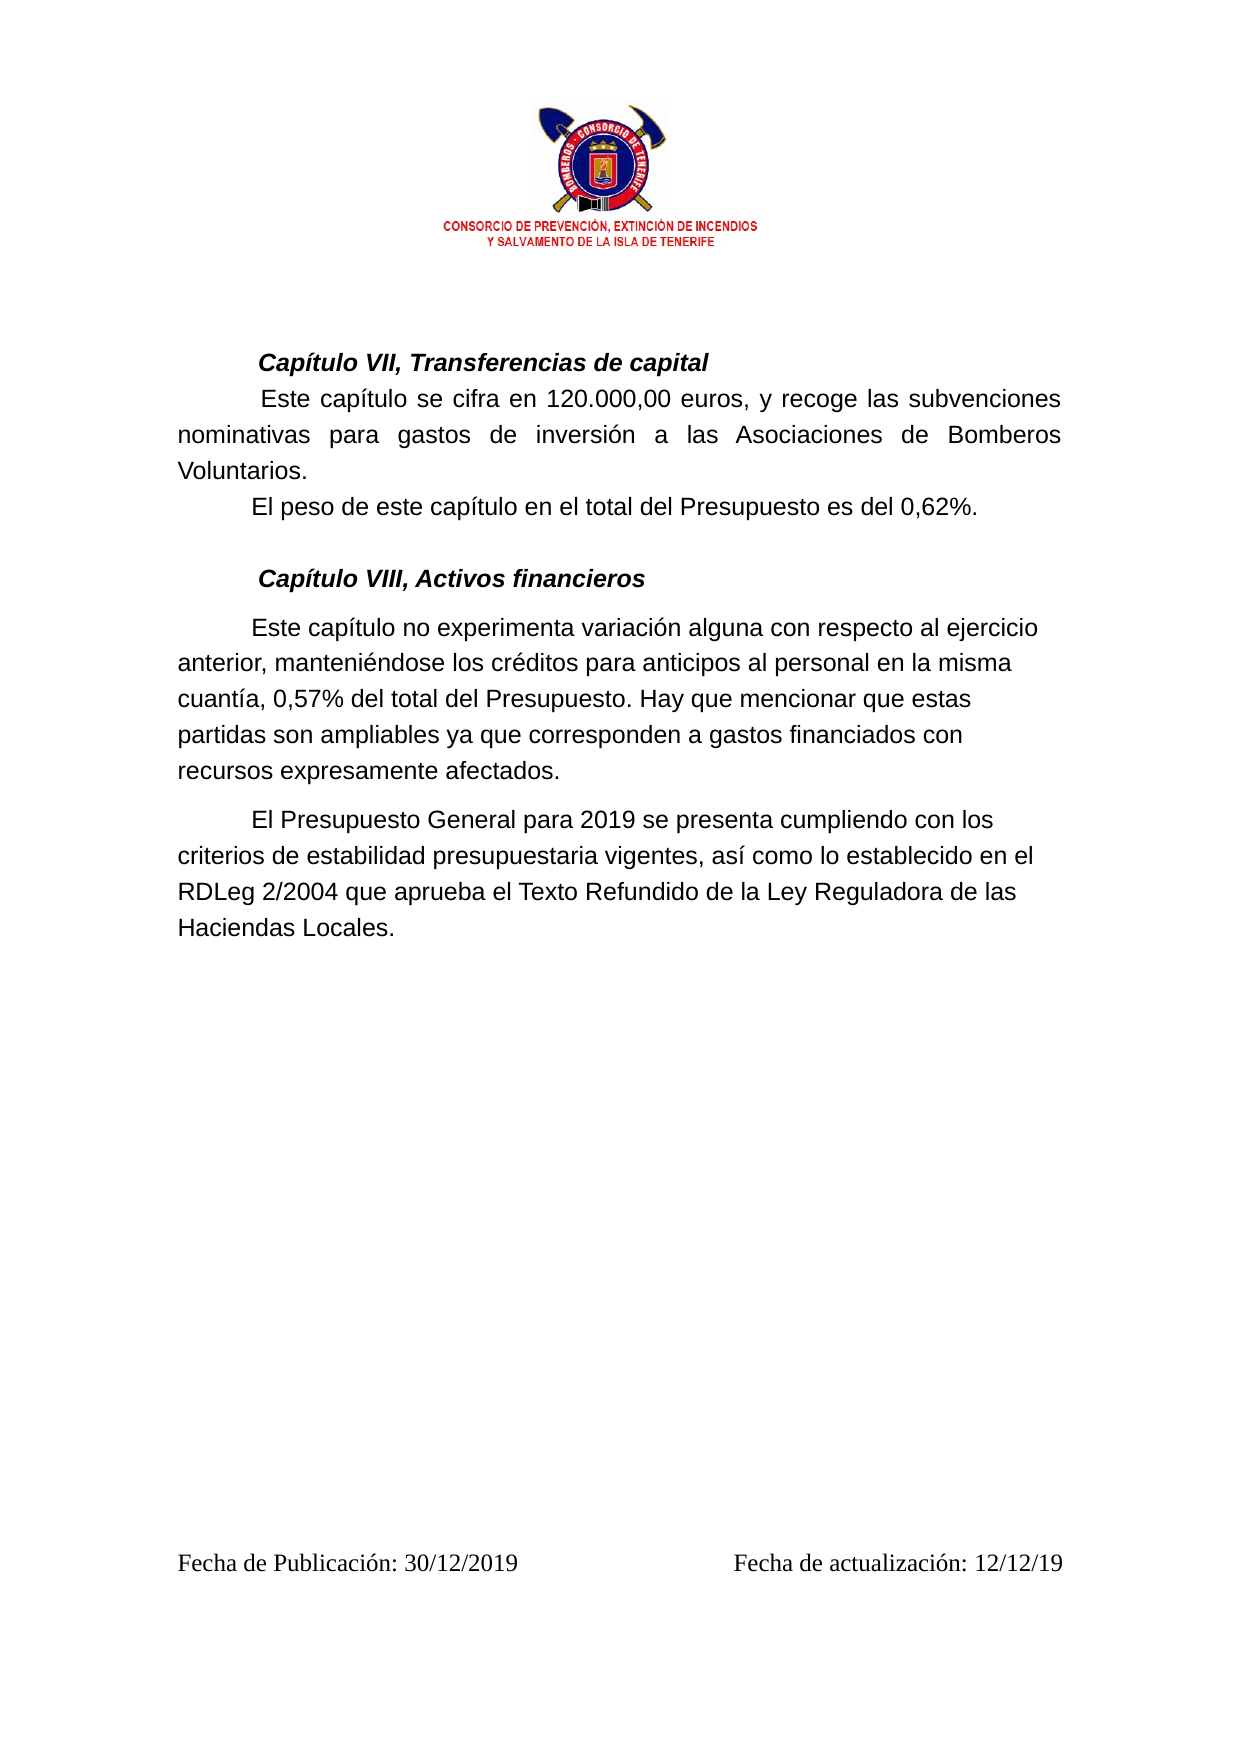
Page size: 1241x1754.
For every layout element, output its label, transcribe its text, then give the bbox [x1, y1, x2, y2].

text Este capítulo no experimenta variación alguna con respecto al ejercicio anterior, manteniéndose los créditos para anticipos al personal en la misma cuantía, 0,57% del total del Presupuesto. Hay que mencionar que estas partidas son ampliables ya que corresponden a gastos financiados con recursos expresamente afectados. [177, 612, 1063, 785]
list Capítulo VII, Transferencias de capital [251, 348, 1063, 377]
list Este capítulo se cifra en 120.000,00 euros, y recoge las subvenciones nominativas para gastos de inversión a las Asociaciones de Bomberos Voluntarios. [177, 384, 1063, 485]
list El peso de este capítulo en el total del Presupuesto es del 0,62%. [177, 492, 1063, 521]
picture [418, 93, 788, 260]
text El Presupuesto General para 2019 se presenta cumpliendo con los criterios de estabilidad presupuestaria vigentes, así como lo establecido en el RDLeg 2/2004 que aprueba el Texto Refundido de la Ley Reguladora de las Haciendas Locales. [177, 805, 1063, 941]
list Capítulo VIII, Activos financieros [251, 564, 1063, 593]
